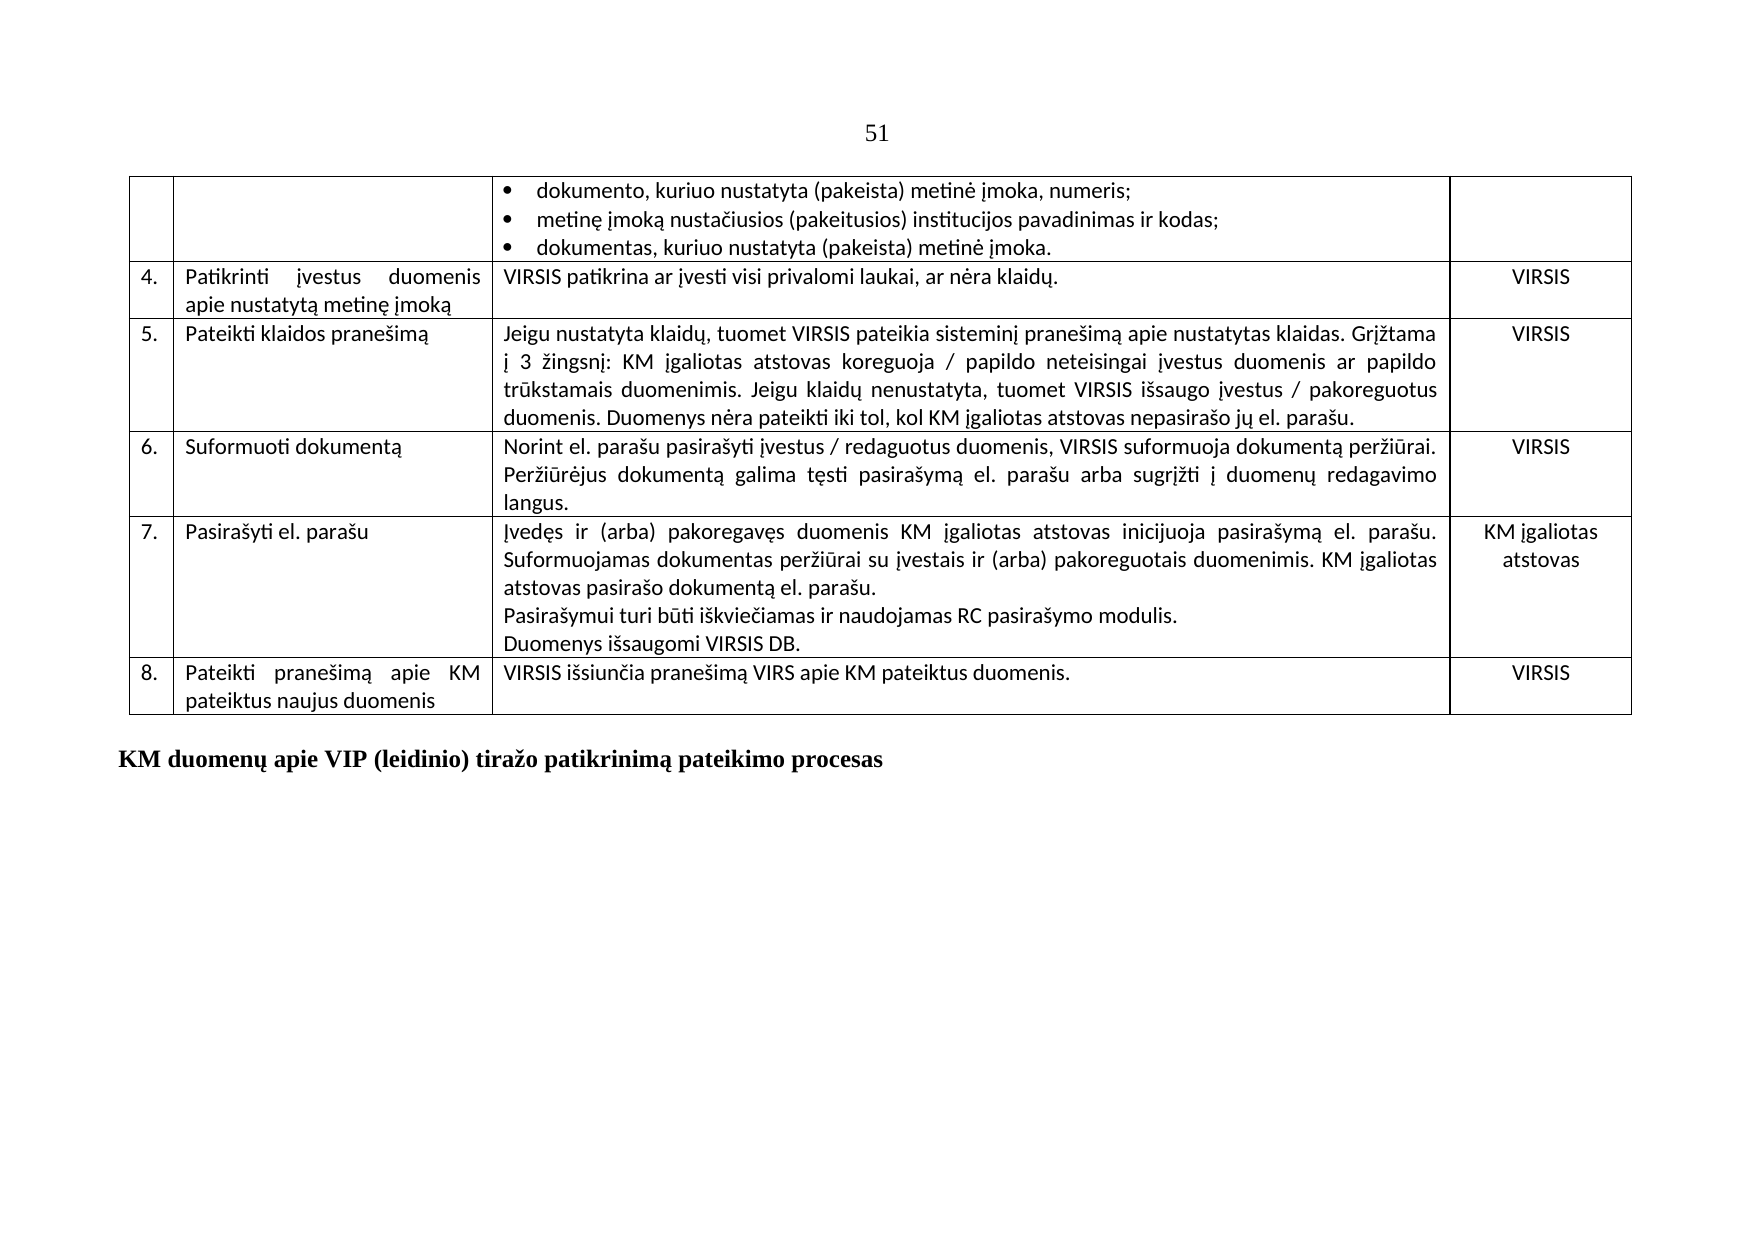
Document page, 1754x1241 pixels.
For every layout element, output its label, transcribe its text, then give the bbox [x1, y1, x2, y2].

table_cell VIRSIS išsiunčia pranešimą VIRS apie KM pateiktus duomenis. [493, 658, 1449, 714]
table_cell Norint el. parašu pasirašyti įvestus / redaguotus duomenis, VIRSIS suformuoja dokumentą peržiūrai. Peržiūrėjus dokumentą galima tęsti pasirašymą el. parašu arba sugrįžti į duomenų redagavimo langus. [493, 432, 1449, 516]
table_cell Pateikti klaidos pranešimą [174, 319, 492, 431]
table_cell 8. [130, 658, 173, 714]
table_cell VIRSIS [1451, 432, 1631, 516]
table_cell 5. [130, 319, 173, 431]
table_cell [174, 177, 492, 261]
table_cell KM įgaliotas atstovas [1451, 517, 1631, 657]
table_cell Įvedęs ir (arba) pakoregavęs duomenis KM įgaliotas atstovas inicijuoja pasirašymą el. parašu. Suformuojamas dokumentas peržiūrai su įvestais ir (arba) pakoreguotais duomenimis. KM įgaliotas atstovas pasirašo dokumentą el. parašu. Pasirašymui turi būti iškviečiamas ir naudojamas RC pasirašymo modulis. Duomenys išsaugomi VIRSIS DB. [493, 517, 1449, 657]
table_cell Suformuoti dokumentą [174, 432, 492, 516]
table_cell VIRSIS [1451, 658, 1631, 714]
table_cell Jeigu nustatyta klaidų, tuomet VIRSIS pateikia sisteminį pranešimą apie nustatytas klaidas. Grįžtama į 3 žingsnį: KM įgaliotas atstovas koreguoja / papildo neteisingai įvestus duomenis ar papildo trūkstamais duomenimis. Jeigu klaidų nenustatyta, tuomet VIRSIS išsaugo įvestus / pakoreguotus duomenis. Duomenys nėra pateikti iki tol, kol KM įgaliotas atstovas nepasirašo jų el. parašu. [493, 319, 1449, 431]
table_cell [130, 177, 173, 261]
table_cell VIRSIS [1451, 319, 1631, 431]
table_cell VIRSIS [1451, 262, 1631, 318]
table_cell 6. [130, 432, 173, 516]
table_cell VIRSIS patikrina ar įvesti visi privalomi laukai, ar nėra klaidų. [493, 262, 1449, 318]
table_cell 4. [130, 262, 173, 318]
table_cell Patikrinti įvestus duomenis apie nustatytą metinę įmoką [174, 262, 492, 318]
table_cell Pasirašyti el. parašu [174, 517, 492, 657]
table_cell 7. [130, 517, 173, 657]
table_cell  dokumento, kuriuo nustatyta (pakeista) metinė įmoka, numeris;  metinę įmoką nustačiusios (pakeitusios) institucijos pavadinimas ir kodas;  dokumentas, kuriuo nustatyta (pakeista) metinė įmoka. [493, 177, 1449, 261]
table_cell [1451, 177, 1631, 261]
table_cell Pateikti pranešimą apie KM pateiktus naujus duomenis [174, 658, 492, 714]
text KM duomenų apie VIP (leidinio) tiražo patikrinimą pateikimo procesas [118, 744, 1636, 773]
